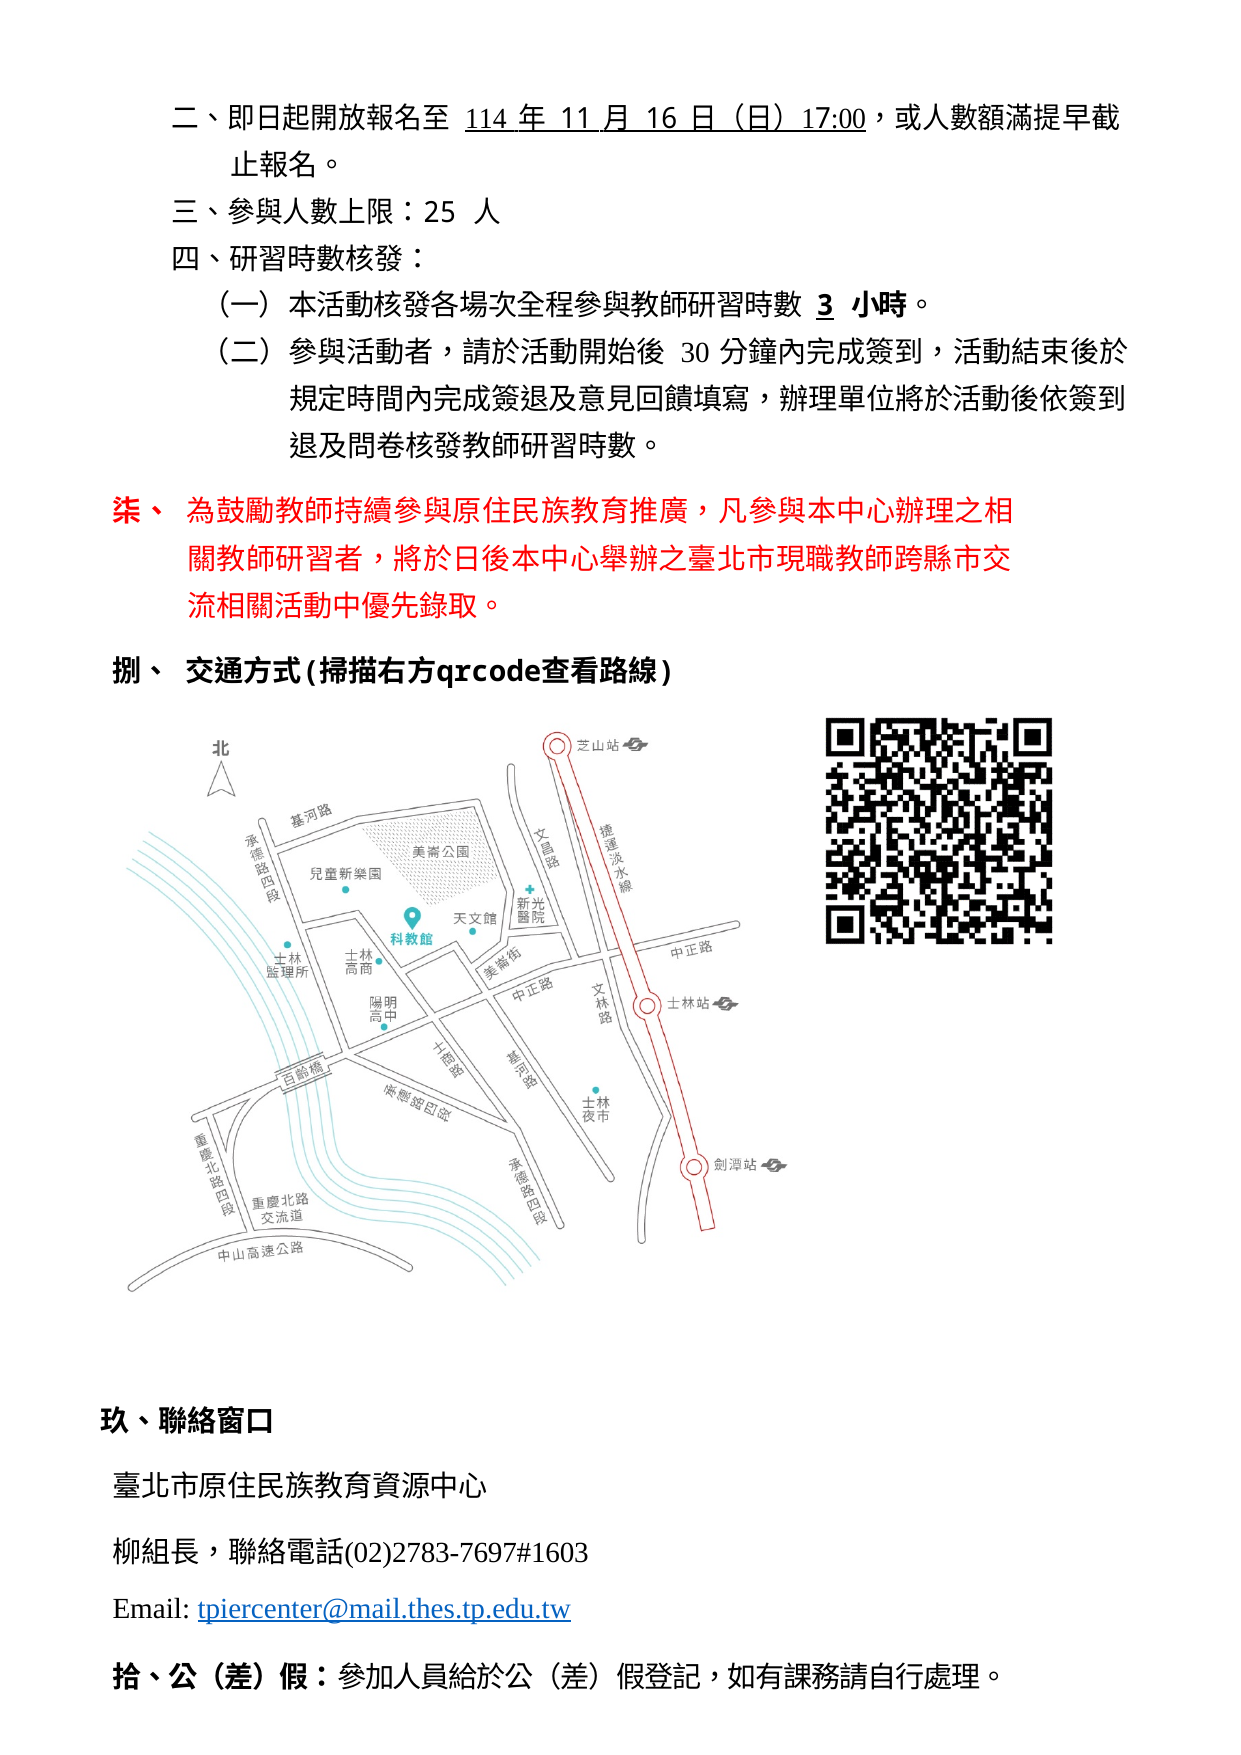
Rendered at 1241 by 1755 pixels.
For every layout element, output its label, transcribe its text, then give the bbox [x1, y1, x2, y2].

text 柒、 為鼓勵教師持續參與原住民族教育推廣，凡參與本中心辦理之相關教師研習者，將於日後本中心舉辦之臺北市現職教師跨縣市交流相關活動中優先錄取。 [112, 488, 1014, 625]
text 二、即日起開放報名至 114 年 11 月 16 日（日）17:00，或人數額滿提早截止報名。 [171, 94, 1121, 184]
text 柳組長，聯絡電話(02)2783-7697#1603 Email: tpiercenter@mail.thes.tp.edu.tw [112, 1528, 664, 1625]
text （一）本活動核發各場次全程參與教師研習時數 3 小時。 [201, 283, 1155, 323]
text （二）參與活動者，請於活動開始後 30 分鐘內完成簽到，活動結束後於規定時間內完成簽退及意見回饋填寫，辦理單位將於活動後依簽到退及問卷核發教師研習時數。 [201, 328, 1129, 464]
text 拾、公（差）假：參加人員給於公（差）假登記，如有課務請自行處理。 [112, 1653, 1155, 1696]
text 三、參與人數上限：25 人四、研習時數核發： [171, 188, 501, 278]
text 玖、聯絡窗口 [100, 1397, 536, 1439]
text 臺北市原住民族教育資源中心 [112, 1463, 1155, 1504]
subtitle 捌、 交通方式(掃描右方qrcode查看路線) [112, 648, 1155, 690]
